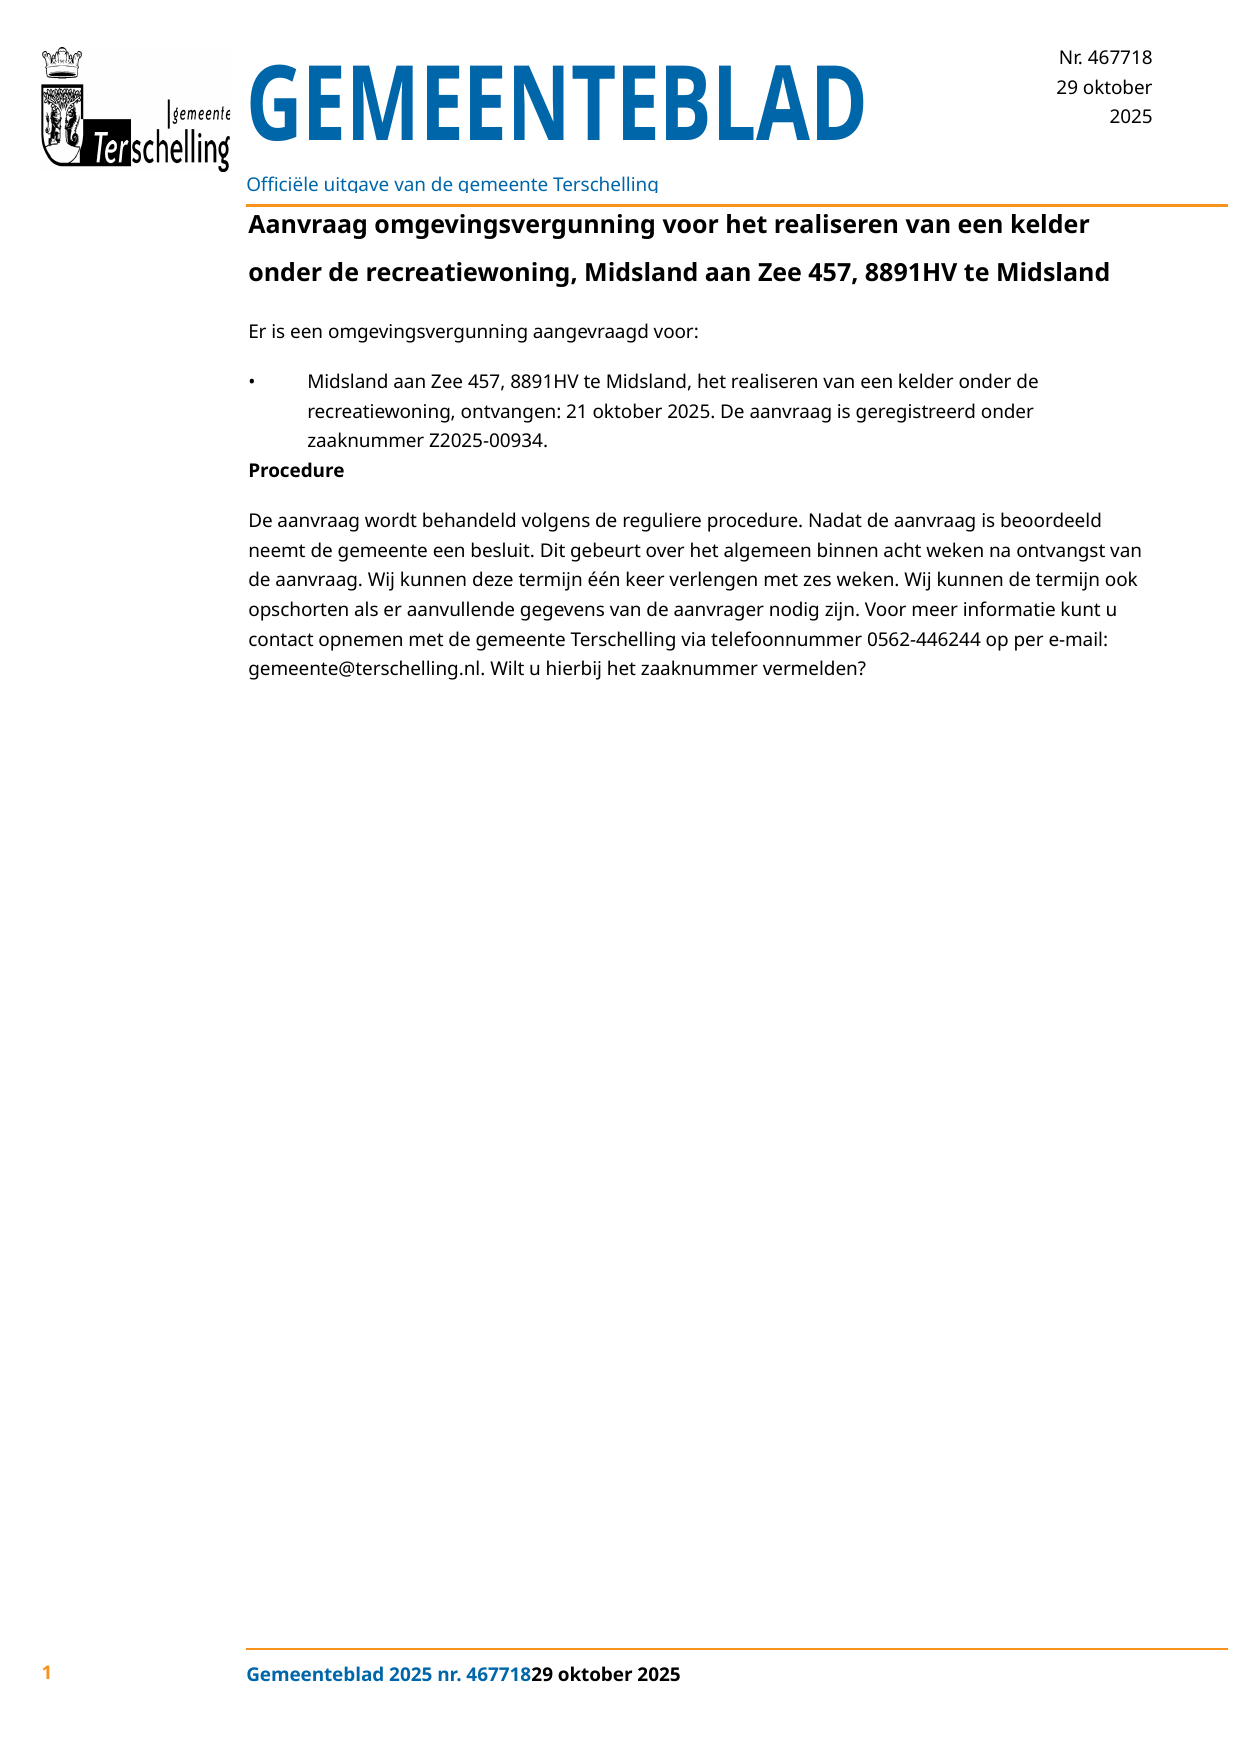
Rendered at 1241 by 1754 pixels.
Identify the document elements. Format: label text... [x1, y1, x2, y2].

text Procedure [248, 457, 1152, 483]
text De aanvraag wordt behandeld volgens de reguliere procedure. Nadat de aanvraag is beoordeeld neemt de gemeente een besluit. Dit gebeurt over het algemeen binnen acht weken na ontvangst van de aanvraag. Wij kunnen deze termijn één keer verlengen met zes weken. Wij kunnen de termijn ook opschorten als er aanvullende gegevens van de aanvrager nodig zijn. Voor meer informatie kunt u contact opnemen met de gemeente Terschelling via telefoonnummer 0562-446244 op per e-mail: gemeente@terschelling.nl. Wilt u hierbij het zaaknummer vermelden? [248, 507, 1152, 681]
list Midsland aan Zee 457, 8891HV te Midsland, het realiseren van een kelder onder de recreatiewoning, ontvangen: 21 oktober 2025. De aanvraag is geregistreerd onder zaaknummer Z2025-00934. [248, 368, 1152, 453]
picture [41, 47, 231, 172]
text Er is een omgevingsvergunning aangevraagd voor: [248, 318, 1152, 344]
text Aanvraag omgevingsvergunning voor het realiseren van een kelder onder de recreatiewoning, Midsland aan Zee 457, 8891HV te Midsland [248, 207, 1152, 288]
